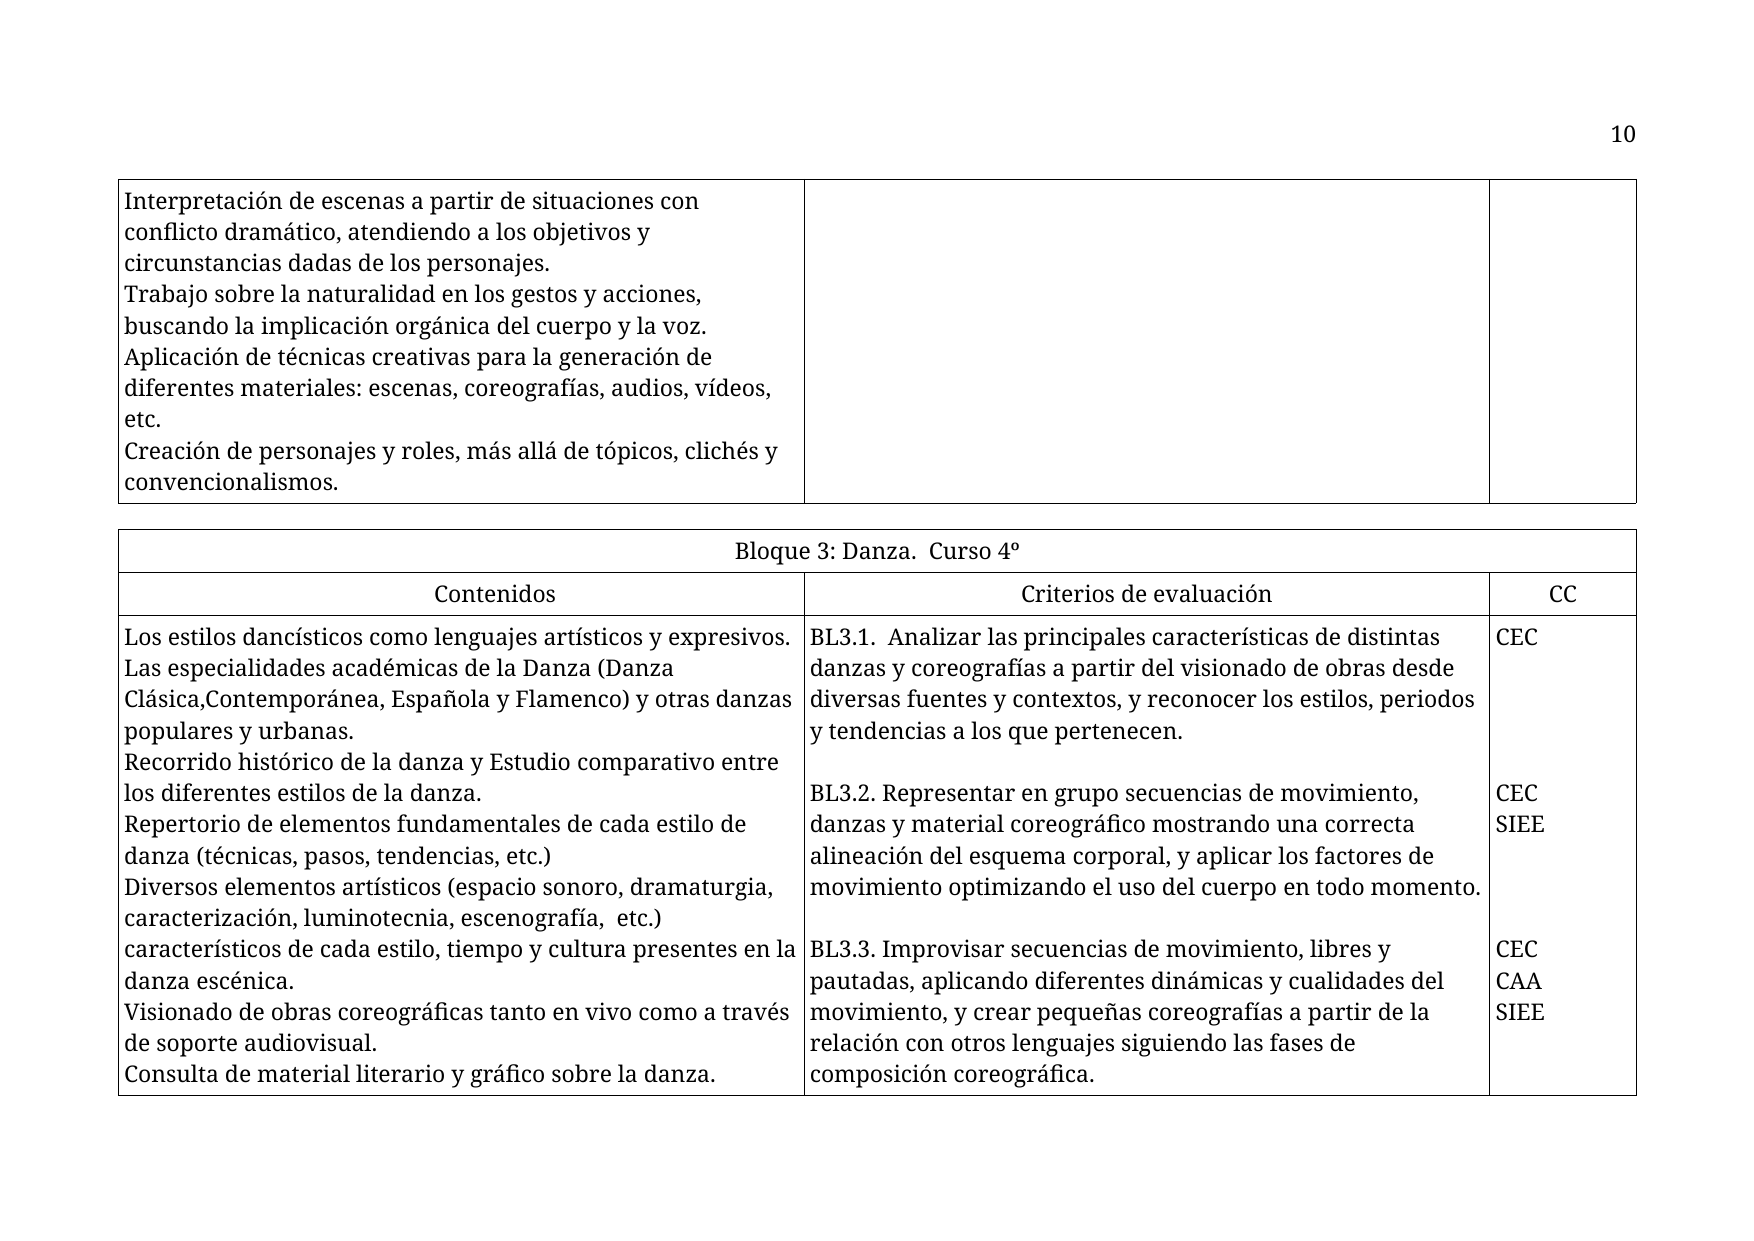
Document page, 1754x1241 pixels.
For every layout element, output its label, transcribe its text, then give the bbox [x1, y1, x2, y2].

table_cell BL3.1. Analizar las principales características de distintas danzas y coreografías a partir del visionado de obras desde diversas fuentes y contextos, y reconocer los estilos, periodos y tendencias a los que pertenecen. BL3.2. Representar en grupo secuencias de movimiento, danzas y material coreográfico mostrando una correcta alineación del esquema corporal, y aplicar los factores de movimiento optimizando el uso del cuerpo en todo momento. BL3.3. Improvisar secuencias de movimiento, libres y pautadas, aplicando diferentes dinámicas y cualidades del movimiento, y crear pequeñas coreografías a partir de la relación con otros lenguajes siguiendo las fases de composición coreográfica. [805, 616, 1489, 1095]
table_cell [1490, 180, 1636, 503]
table_cell [805, 180, 1489, 503]
table_cell Contenidos [119, 573, 804, 615]
table_cell CC [1490, 573, 1636, 615]
table_cell Interpretación de escenas a partir de situaciones con conflicto dramático, atendiendo a los objetivos y circunstancias dadas de los personajes. Trabajo sobre la naturalidad en los gestos y acciones, buscando la implicación orgánica del cuerpo y la voz. Aplicación de técnicas creativas para la generación de diferentes materiales: escenas, coreografías, audios, vídeos, etc. Creación de personajes y roles, más allá de tópicos, clichés y convencionalismos. [119, 180, 804, 503]
table_cell Criterios de evaluación [805, 573, 1489, 615]
table_header Bloque 3: Danza. Curso 4º [119, 530, 1636, 572]
table_cell Los estilos dancísticos como lenguajes artísticos y expresivos. Las especialidades académicas de la Danza (Danza Clásica,Contemporánea, Española y Flamenco) y otras danzas populares y urbanas. Recorrido histórico de la danza y Estudio comparativo entre los diferentes estilos de la danza. Repertorio de elementos fundamentales de cada estilo de danza (técnicas, pasos, tendencias, etc.) Diversos elementos artísticos (espacio sonoro, dramaturgia, caracterización, luminotecnia, escenografía, etc.) característicos de cada estilo, tiempo y cultura presentes en la danza escénica. Visionado de obras coreográficas tanto en vivo como a través de soporte audiovisual. Consulta de material literario y gráfico sobre la danza. [119, 616, 804, 1095]
table_cell CEC CEC SIEE CEC CAA SIEE [1490, 616, 1636, 1095]
